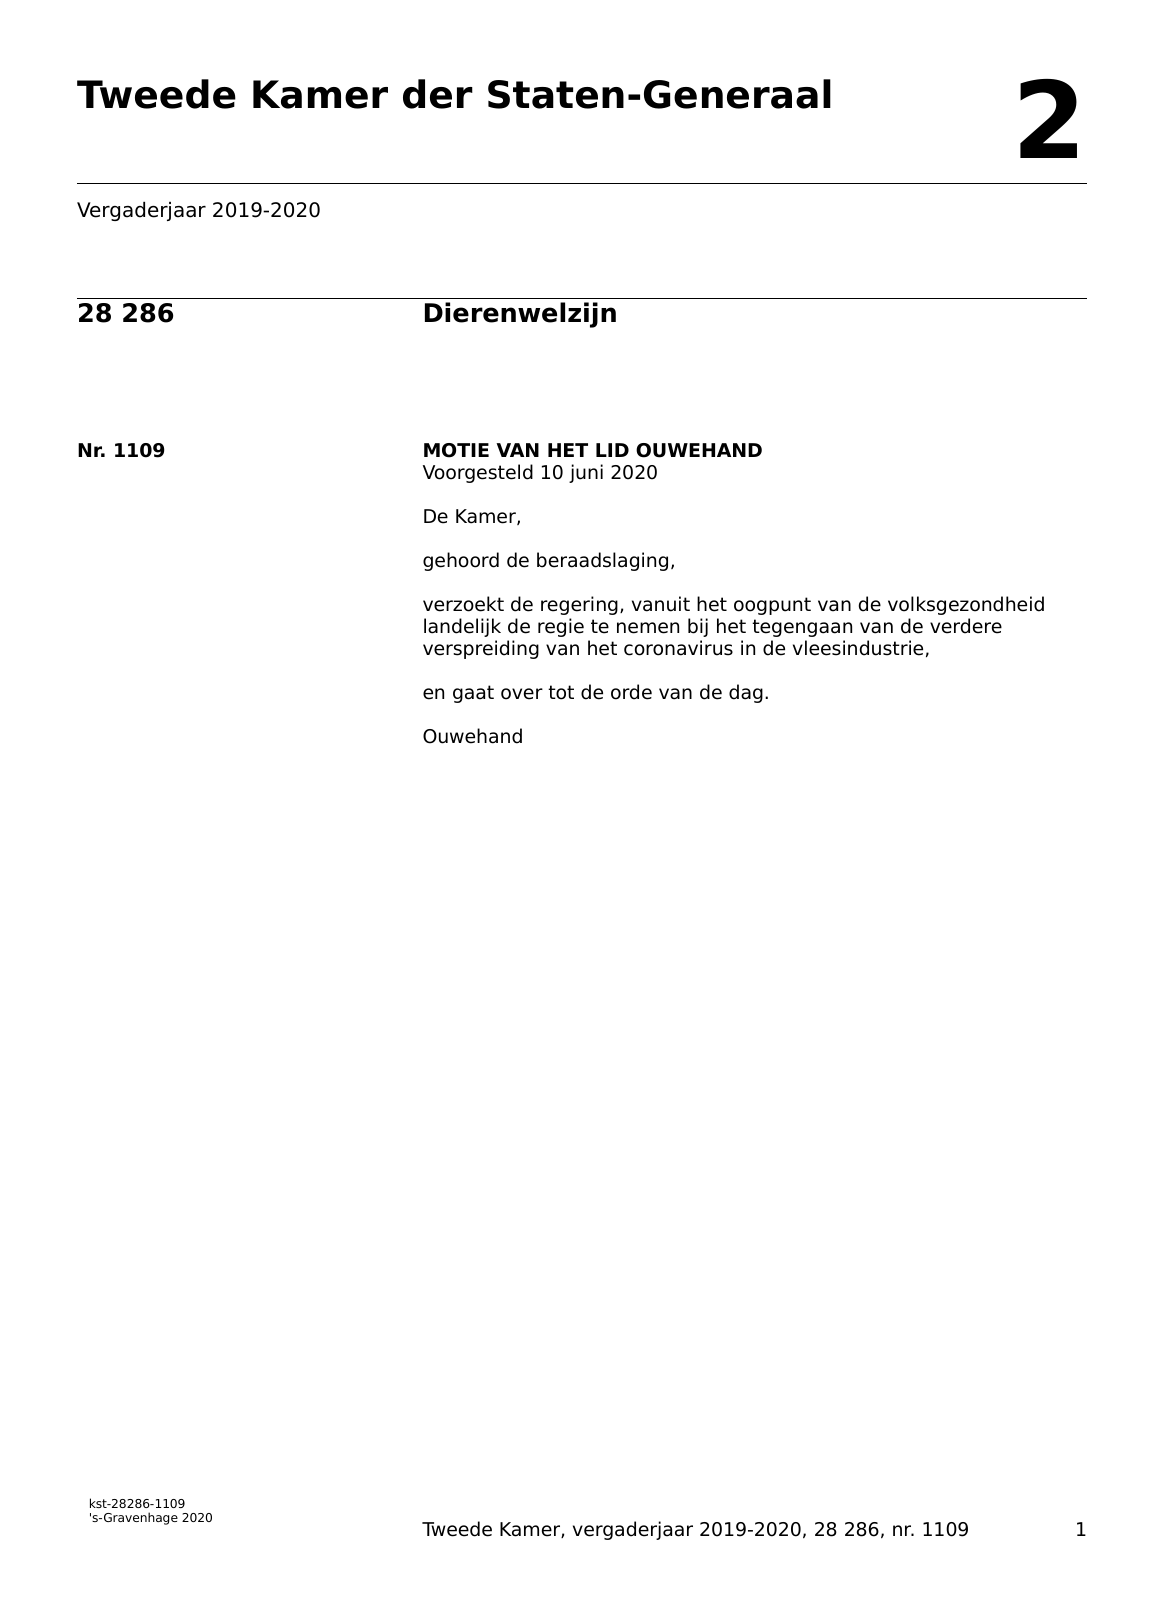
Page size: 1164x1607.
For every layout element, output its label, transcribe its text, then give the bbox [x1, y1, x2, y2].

text Voorgesteld 10 juni 2020 [422, 462, 1087, 484]
text gehoord de beraadslaging, [422, 550, 1087, 572]
text en gaat over tot de orde van de dag. [422, 682, 1087, 704]
text verzoekt de regering, vanuit het oogpunt van de volksgezondheid landelijk de regie te nemen bij het tegengaan van de verdere verspreiding van het coronavirus in de vleesindustrie, [422, 594, 1087, 660]
text kst-28286-1109 [88, 1497, 323, 1511]
table_header Tweede Kamer der Staten-Generaal [77, 59, 886, 183]
subtitle Nr. 1109 MOTIE VAN HET LID OUWEHAND [77, 440, 1087, 462]
subtitle 28 286 Dierenwelzijn [77, 299, 1087, 329]
text Ouwehand [422, 726, 1087, 748]
text 's-Gravenhage 2020 [88, 1511, 323, 1525]
text De Kamer, [422, 506, 1087, 528]
table_header 2 [886, 59, 1087, 183]
table_cell Vergaderjaar 2019-2020 [77, 184, 1087, 298]
